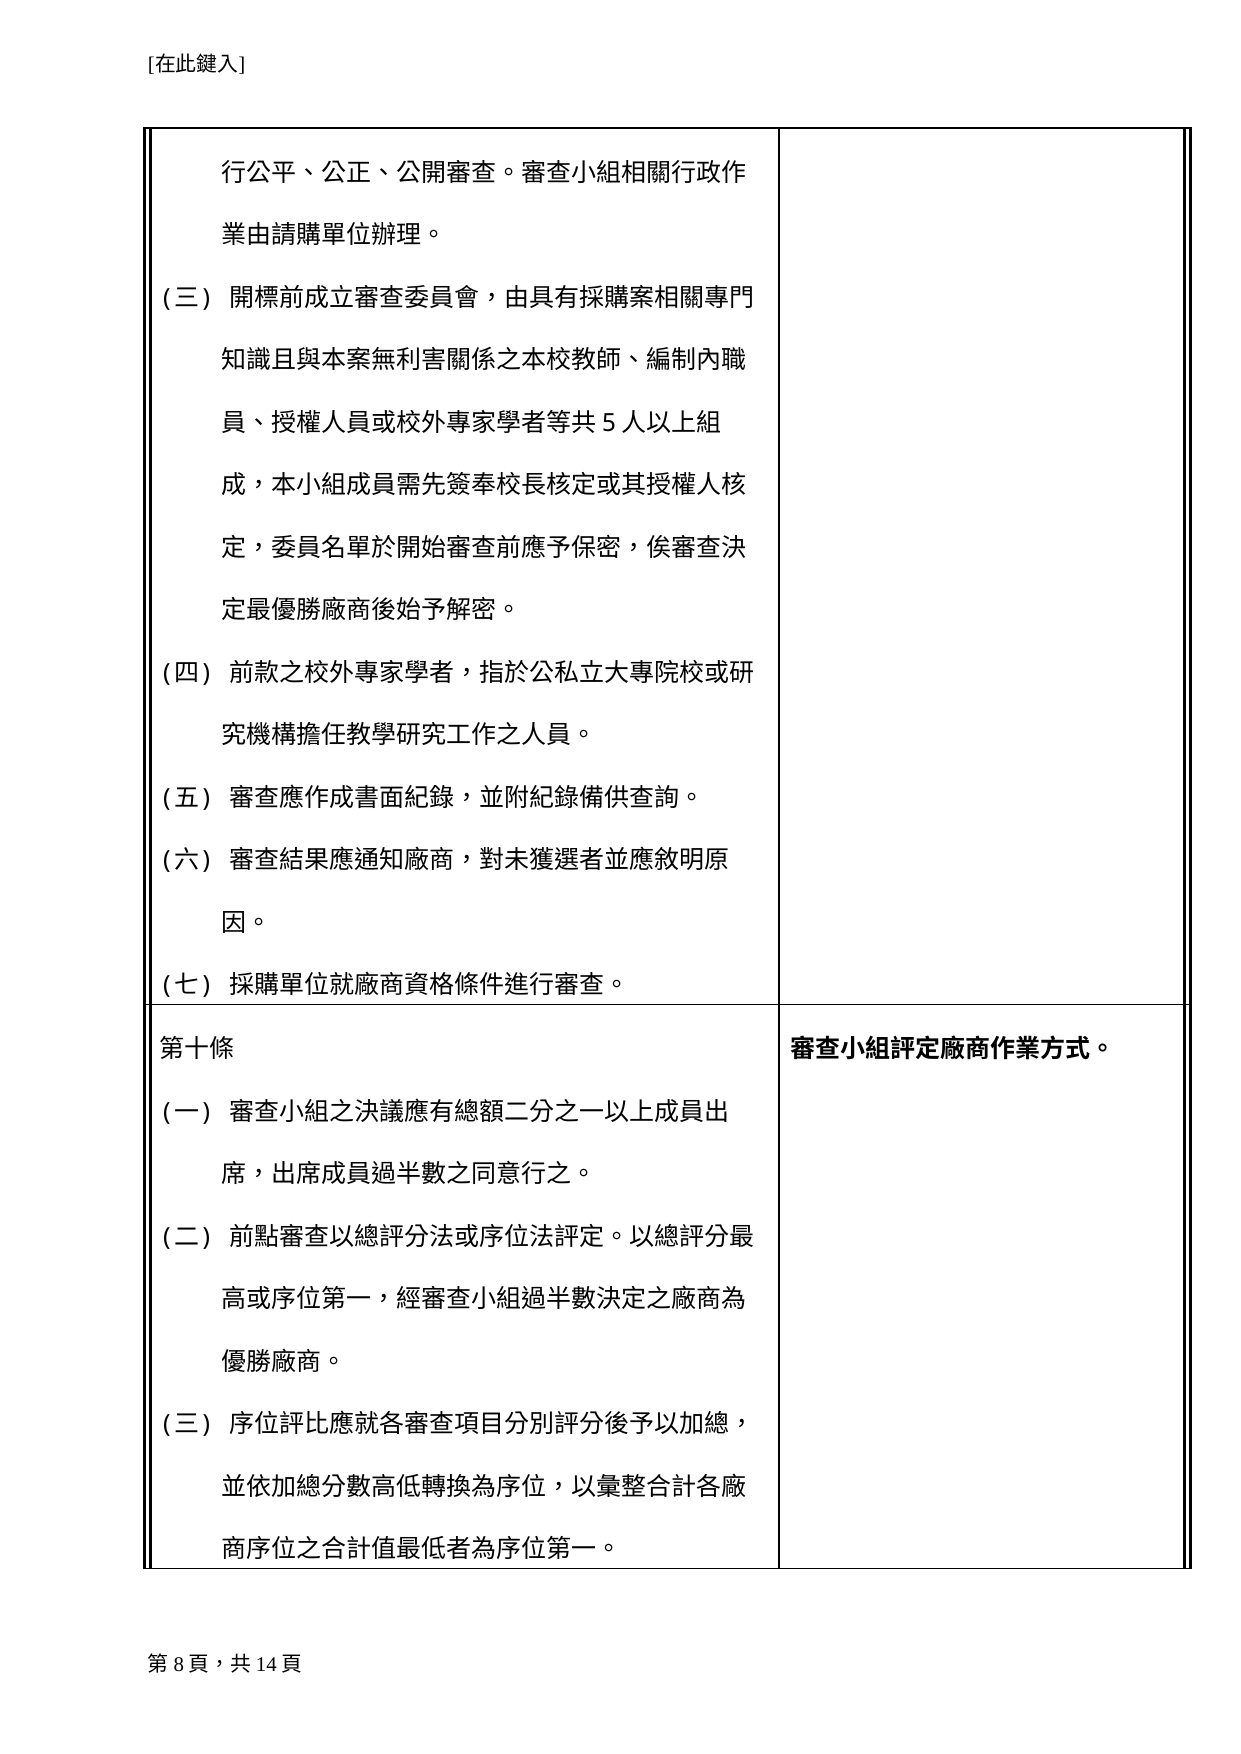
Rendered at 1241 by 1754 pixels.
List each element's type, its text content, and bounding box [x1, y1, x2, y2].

table_cell 第十條 (一) 審查小組之決議應有總額二分之一以上成員出席，出席成員過半數之同意行之。 (二) 前點審查以總評分法或序位法評定。以總評分最高或序位第一，經審查小組過半數決定之廠商為優勝廠商。 (三) 序位評比應就各審查項目分別評分後予以加總，並依加總分數高低轉換為序位，以彙整合計各廠商序位之合計值最低者為序位第一。 [152, 1005, 778, 1568]
table_cell 審查小組評定廠商作業方式。 [780, 1005, 1183, 1568]
table_cell 行公平、公正、公開審查。審查小組相關行政作業由請購單位辦理。 (三) 開標前成立審查委員會，由具有採購案相關專門知識且與本案無利害關係之本校教師、編制內職員、授權人員或校外專家學者等共5人以上組成，本小組成員需先簽奉校長核定或其授權人核定，委員名單於開始審查前應予保密，俟審查決定最優勝廠商後始予解密。 (四) 前款之校外專家學者，指於公私立大專院校或研究機構擔任教學研究工作之人員。 (五) 審查應作成書面紀錄，並附紀錄備供查詢。 (六) 審查結果應通知廠商，對未獲選者並應敘明原因。 (七) 採購單位就廠商資格條件進行審查。 [152, 129, 778, 1003]
table_cell [780, 129, 1183, 1003]
